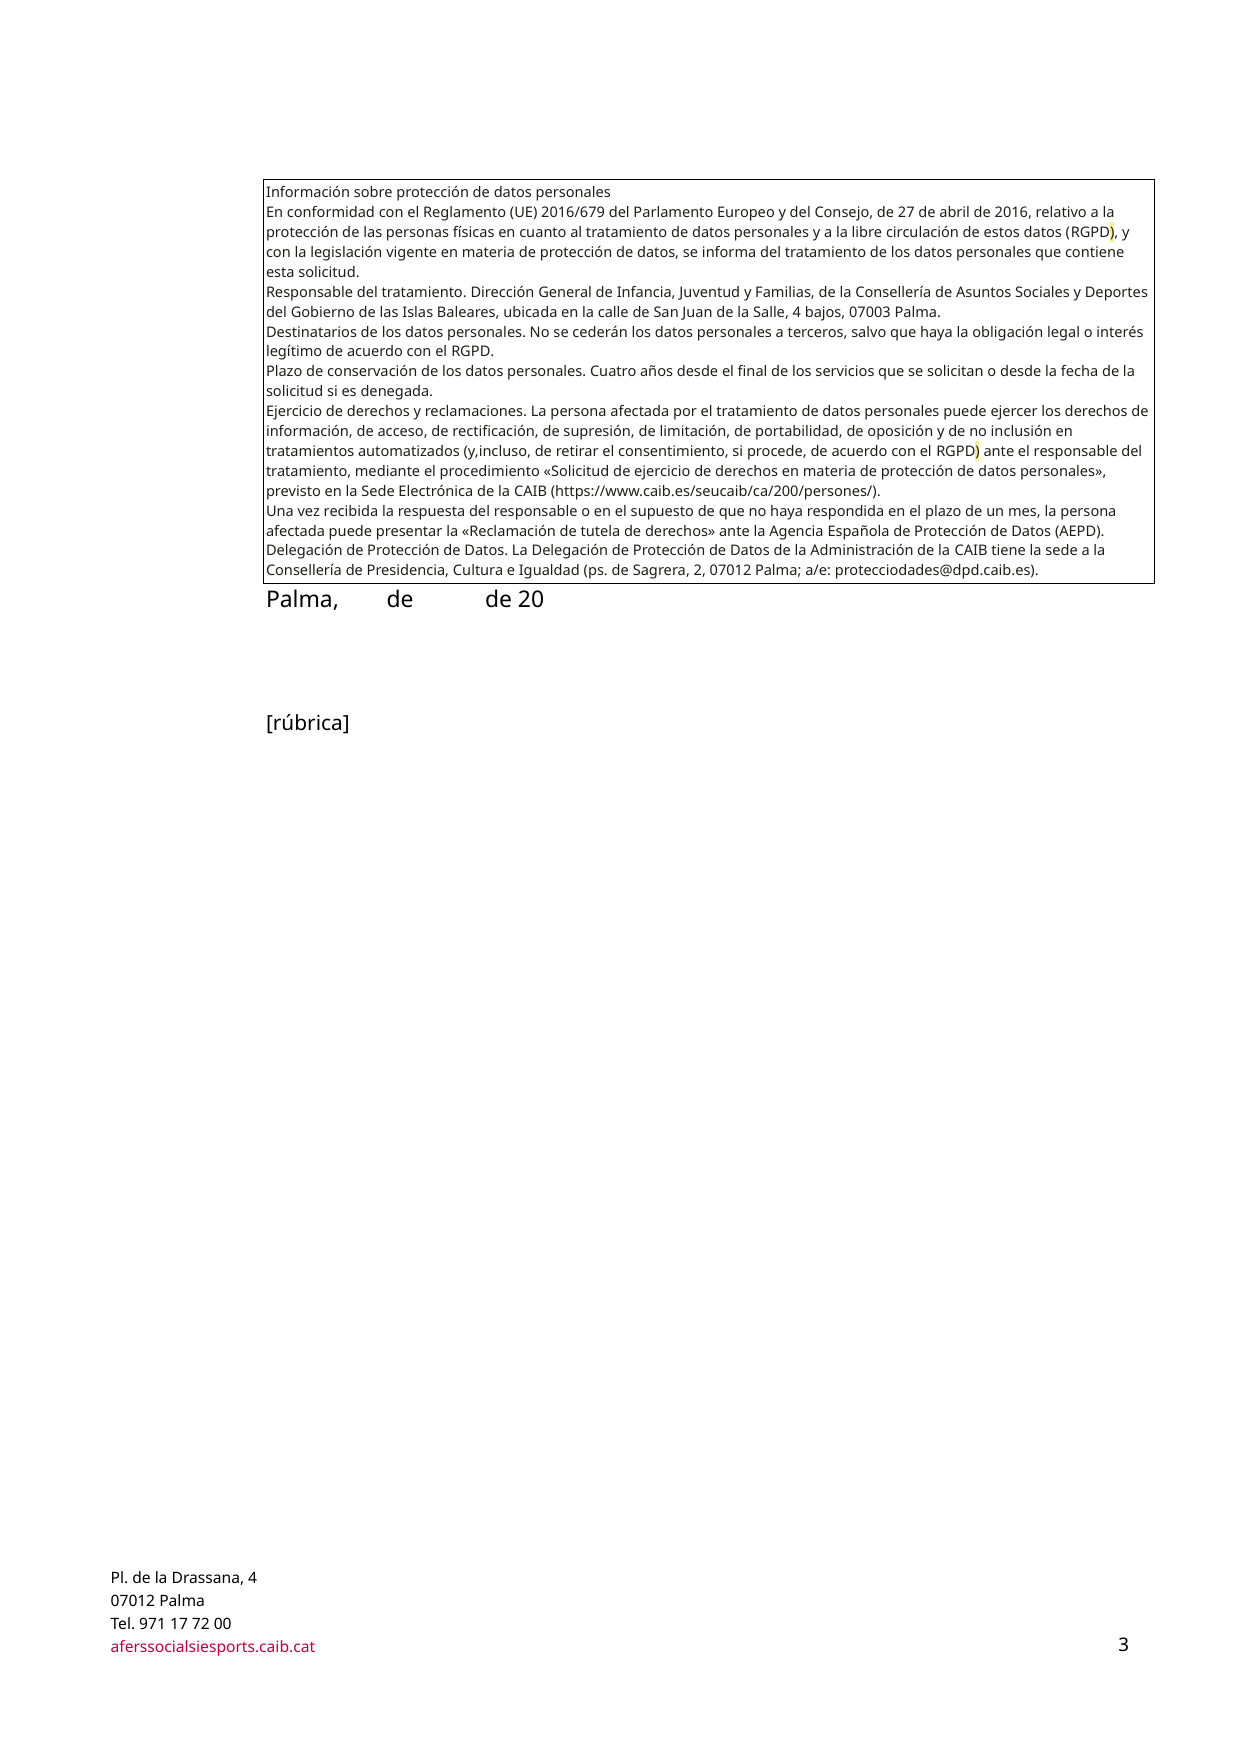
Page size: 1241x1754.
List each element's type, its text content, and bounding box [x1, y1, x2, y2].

text Información sobre protección de datos personales En conformidad con el Reglamento (UE) 2016/679 del Parlamento Europeo y del Consejo, de 27 de abril de 2016, relativo a la protección de las personas físicas en cuanto al tratamiento de datos personales y a la libre circulación de estos datos (RGPD), y con la legislación vigente en materia de protección de datos, se informa del tratamiento de los datos personales que contiene esta solicitud. Responsable del tratamiento. Dirección General de Infancia, Juventud y Familias, de la Consellería de Asuntos Sociales y Deportes del Gobierno de las Islas Baleares, ubicada en la calle de San Juan de la Salle, 4 bajos, 07003 Palma. Destinatarios de los datos personales. No se cederán los datos personales a terceros, salvo que haya la obligación legal o interés legítimo de acuerdo con el RGPD. Plazo de conservación de los datos personales. Cuatro años desde el final de los servicios que se solicitan o desde la fecha de la solicitud si es denegada. Ejercicio de derechos y reclamaciones. La persona afectada por el tratamiento de datos personales puede ejercer los derechos de información, de acceso, de rectificación, de supresión, de limitación, de portabilidad, de oposición y de no inclusión en tratamientos automatizados (y,incluso, de retirar el consentimiento, si procede, de acuerdo con el RGPD) ante el responsable del tratamiento, mediante el procedimiento «Solicitud de ejercicio de derechos en materia de protección de datos personales», previsto en la Sede Electrónica de la CAIB (https://www.caib.es/seucaib/ca/200/persones/). Una vez recibida la respuesta del responsable o en el supuesto de que no haya respondida en el plazo de un mes, la persona afectada puede presentar la «Reclamación de tutela de derechos» ante la Agencia Española de Protección de Datos (AEPD). Delegación de Protección de Datos. La Delegación de Protección de Datos de la Administración de la CAIB tiene la sede a la Consellería de Presidencia, Cultura e Igualdad (ps. de Sagrera, 2, 07012 Palma; a/e: protecciodades@dpd.caib.es). [264, 180, 1154, 583]
text Palma, de de 20 [266, 584, 1152, 614]
text [rúbrica] [266, 708, 1152, 736]
